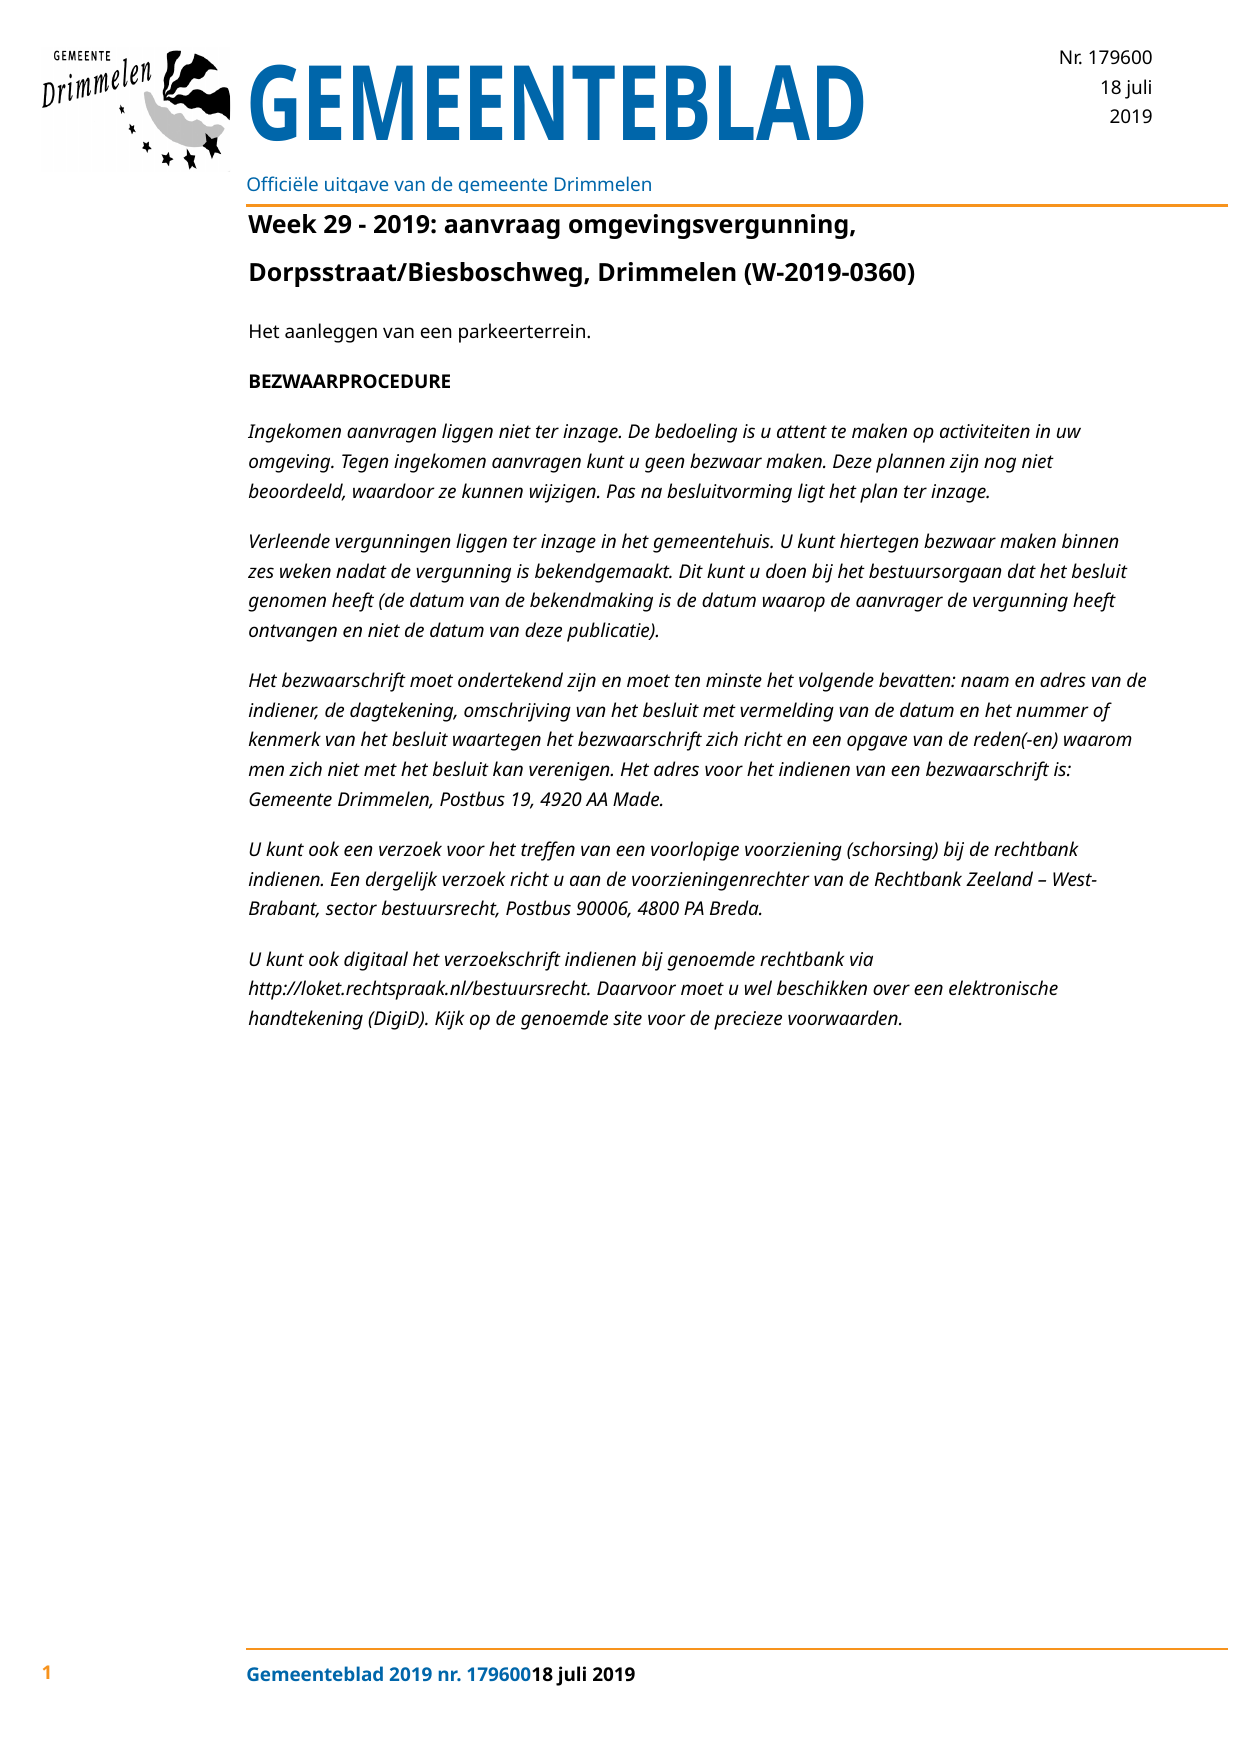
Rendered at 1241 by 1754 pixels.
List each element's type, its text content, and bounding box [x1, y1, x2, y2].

text Ingekomen aanvragen liggen niet ter inzage. De bedoeling is u attent te maken op activiteiten in uw omgeving. Tegen ingekomen aanvragen kunt u geen bezwaar maken. Deze plannen zijn nog niet beoordeeld, waardoor ze kunnen wijzigen. Pas na besluitvorming ligt het plan ter inzage. [248, 419, 1152, 504]
text Verleende vergunningen liggen ter inzage in het gemeentehuis. U kunt hiertegen bezwaar maken binnen zes weken nadat de vergunning is bekendgemaakt. Dit kunt u doen bij het bestuursorgaan dat het besluit genomen heeft (de datum van de bekendmaking is de datum waarop de aanvrager de vergunning heeft ontvangen en niet de datum van deze publicatie). [248, 528, 1152, 643]
text U kunt ook een verzoek voor het treffen van een voorlopige voorziening (schorsing) bij de rechtbank indienen. Een dergelijk verzoek richt u aan de voorzieningenrechter van de Rechtbank Zeeland – West-Brabant, sector bestuursrecht, Postbus 90006, 4800 PA Breda. [248, 836, 1152, 921]
text Het bezwaarschrift moet ondertekend zijn en moet ten minste het volgende bevatten: naam en adres van de indiener, de dagtekening, omschrijving van het besluit met vermelding van de datum en het nummer of kenmerk van het besluit waartegen het bezwaarschrift zich richt en een opgave van de reden(-en) waarom men zich niet met het besluit kan verenigen. Het adres voor het indienen van een bezwaarschrift is: Gemeente Drimmelen, Postbus 19, 4920 AA Made. [248, 667, 1152, 812]
text Het aanleggen van een parkeerterrein. [248, 318, 1152, 344]
text BEZWAARPROCEDURE [248, 368, 1152, 394]
text U kunt ook digitaal het verzoekschrift indienen bij genoemde rechtbank via http://loket.rechtspraak.nl/bestuursrecht. Daarvoor moet u wel beschikken over een elektronische handtekening (DigiD). Kijk op de genoemde site voor de precieze voorwaarden. [248, 946, 1152, 1031]
picture [41, 47, 231, 172]
text Week 29 - 2019: aanvraag omgevingsvergunning, Dorpsstraat/Biesboschweg, Drimmelen (W-2019-0360) [248, 207, 1152, 288]
